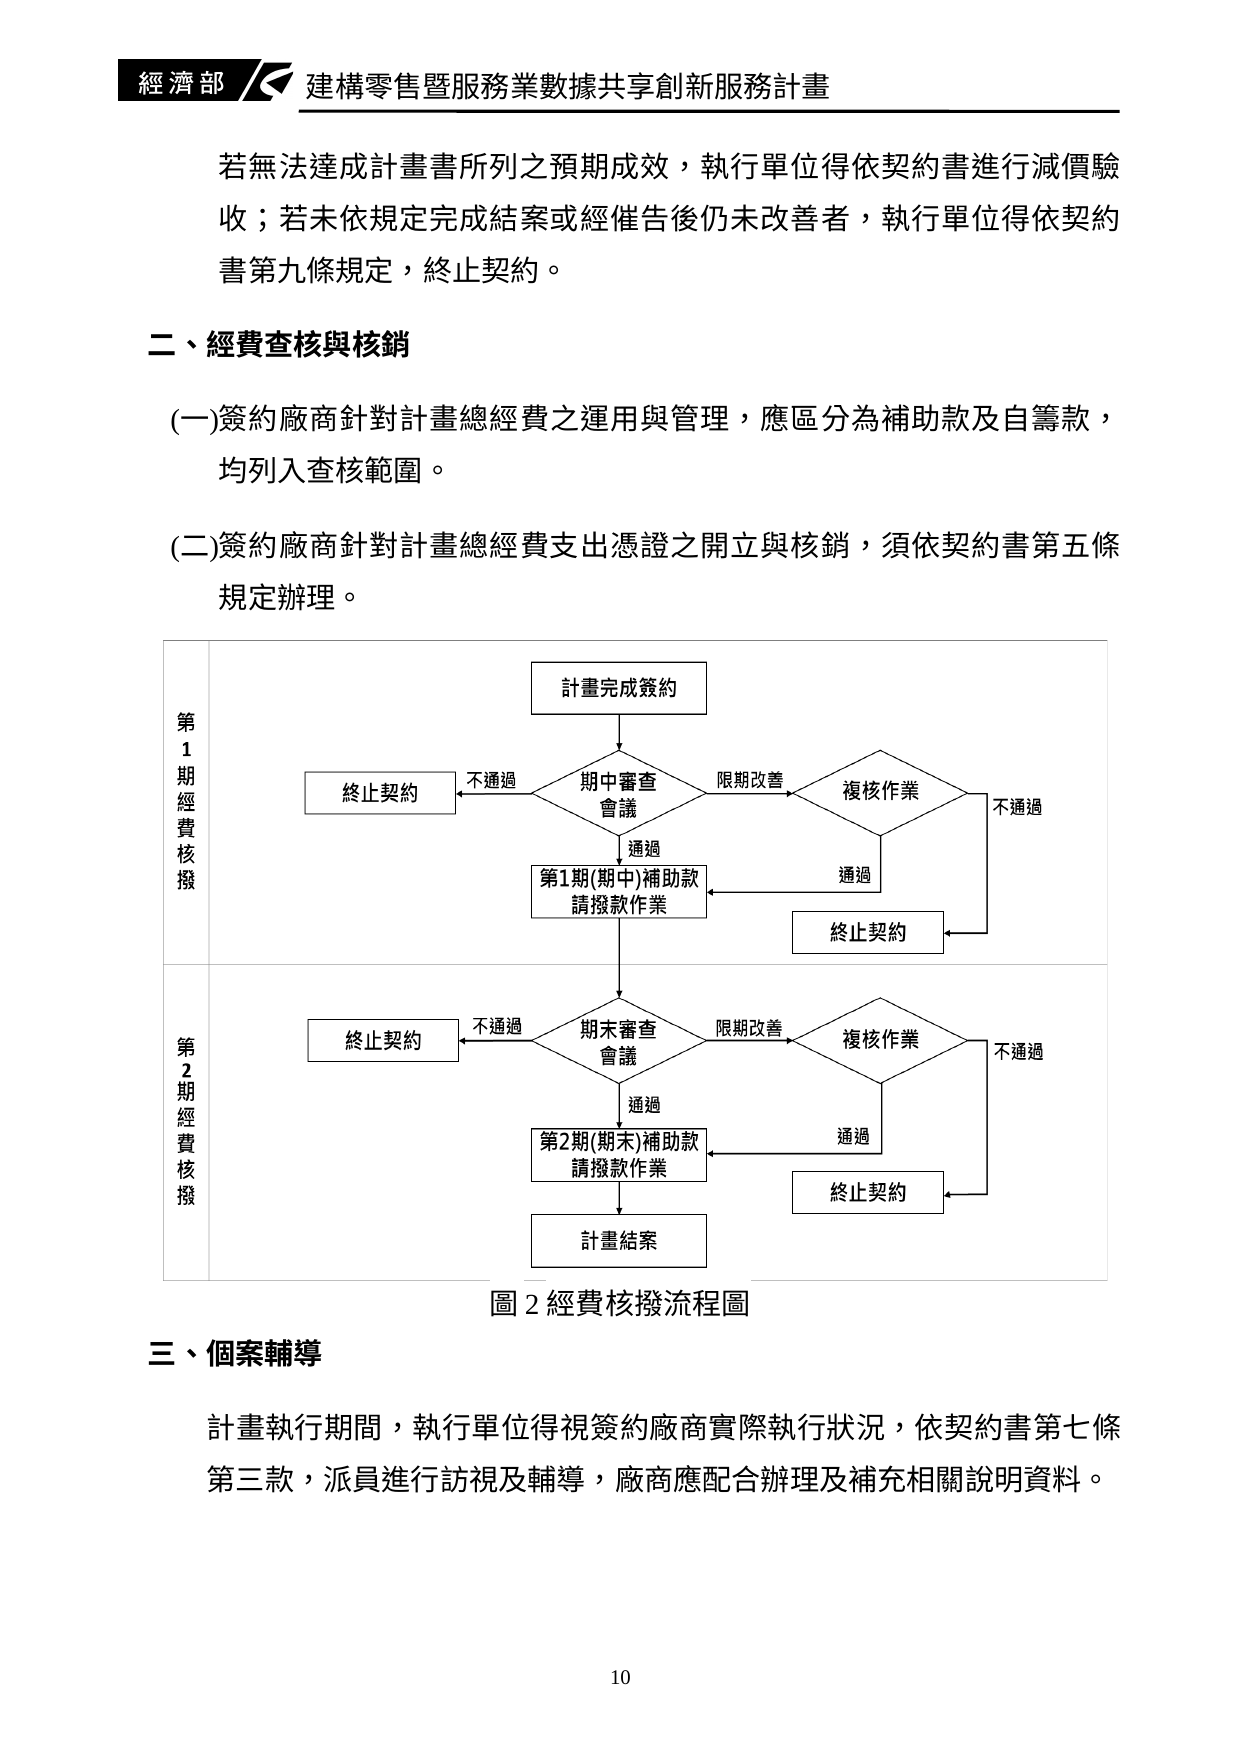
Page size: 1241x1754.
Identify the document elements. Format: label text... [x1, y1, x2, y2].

subtitle 個案輔導 [148, 1323, 1122, 1375]
picture [118, 59, 294, 101]
list 簽約廠商針對計畫總經費支出憑證之開立與核銷，須依契約書第五條規定辦理。 [170, 514, 1122, 618]
text 圖2 經費核撥流程圖 [118, 1280, 1122, 1323]
text 計畫執行期間，執行單位得視簽約廠商實際執行狀況，依契約書第七條第三款，派員進行訪視及輔導，廠商應配合辦理及補充相關說明資料。 [206, 1397, 1122, 1501]
list 簽約廠商針對計畫總經費之運用與管理，應區分為補助款及自籌款，均列入查核範圍。 [170, 388, 1122, 492]
picture [162, 640, 1108, 1281]
subtitle 經費查核與核銷 [148, 314, 1122, 366]
list 簽約廠商於通過期末審查後，須依執行單位通知期限，依審查意見補正期末報告書、佐證資料及相關附件，請撥第2期(期末)補助款及辦理。若無法達成計畫書所列之預期成效，執行單位得依契約書進行減價驗收；若未依規定完成結案或經催告後仍未改善者，執行單位得依契約書第九條規定，終止契約。 [170, 136, 1122, 292]
